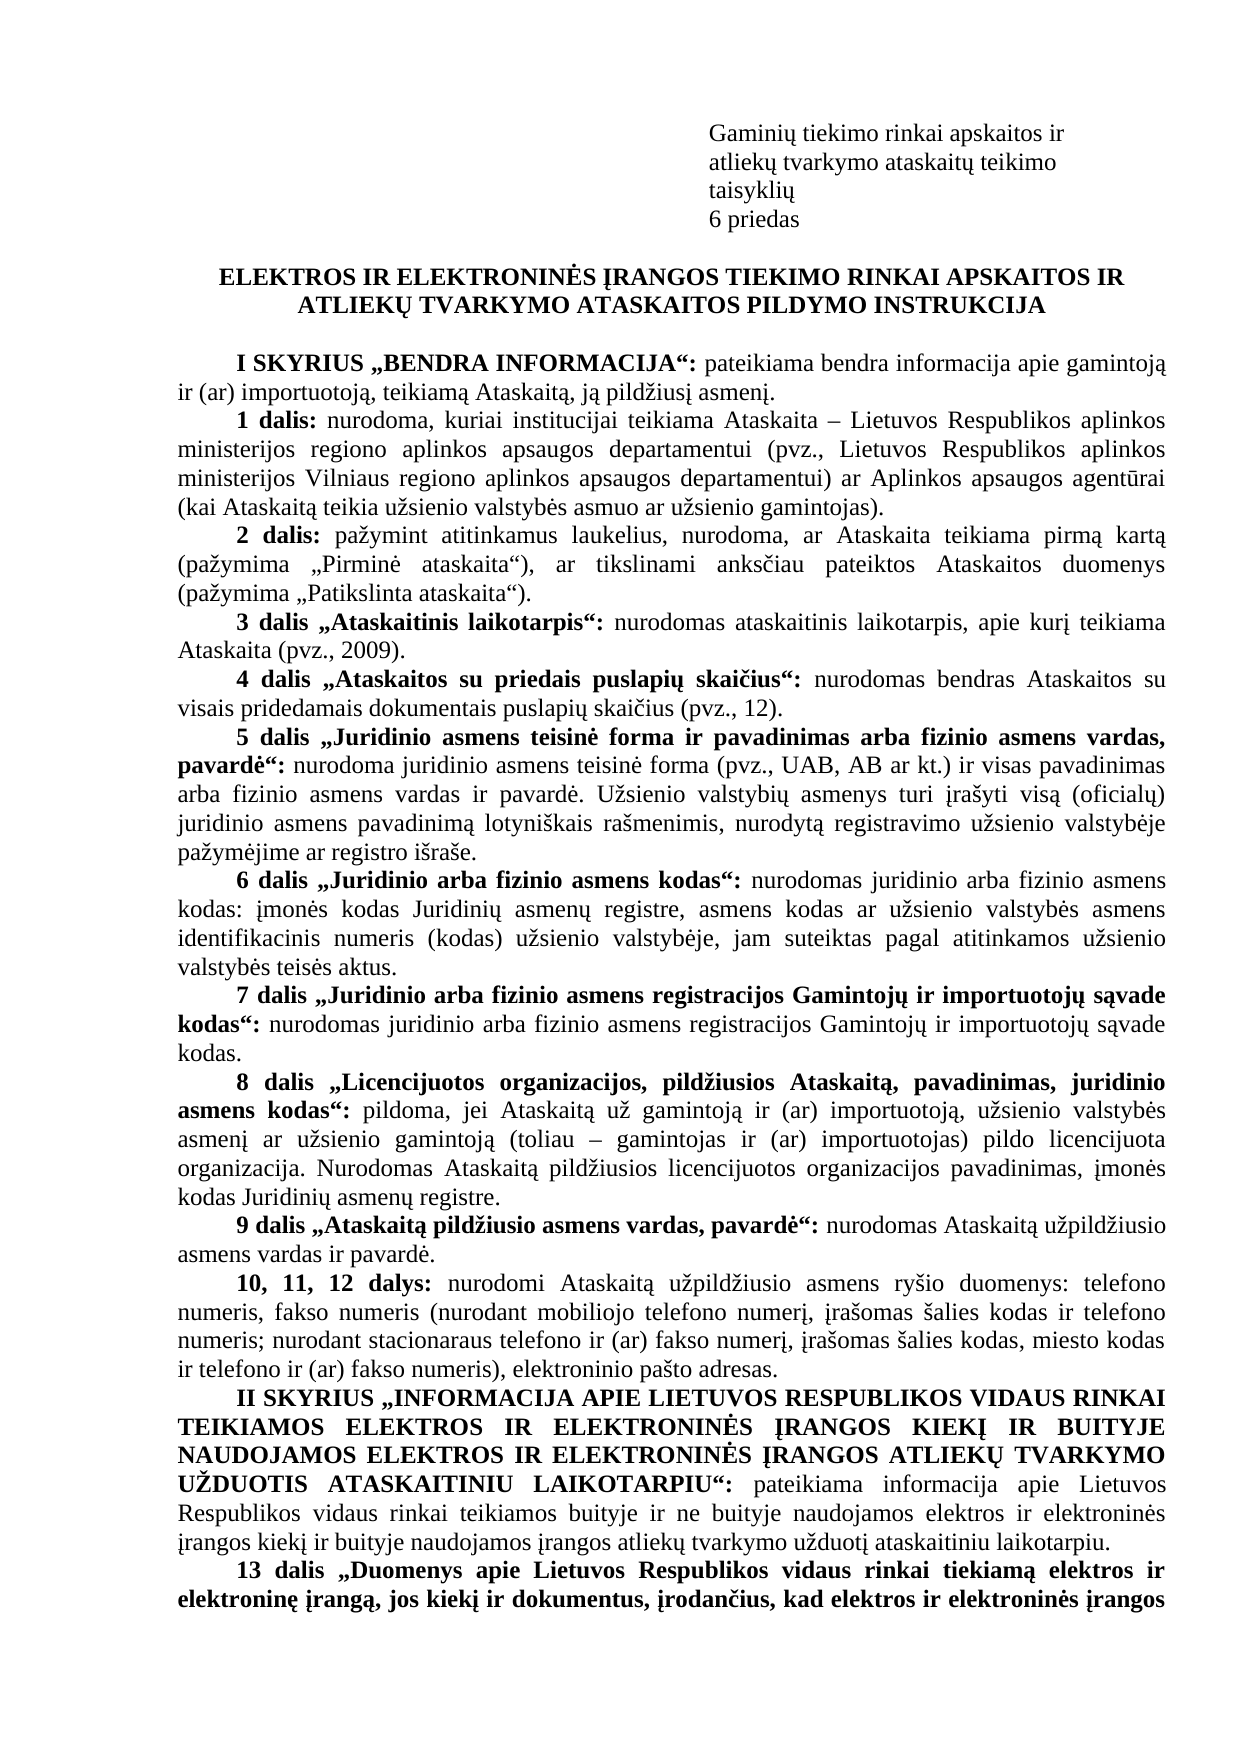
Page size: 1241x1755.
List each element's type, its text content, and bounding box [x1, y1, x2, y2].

text 6 dalis „Juridinio arba fizinio asmens kodas“: nurodomas juridinio arba fizinio asmens kodas: įmonės kodas Juridinių asmenų registre, asmens kodas ar užsienio valstybės asmens identifikacinis numeris (kodas) užsienio valstybėje, jam suteiktas pagal atitinkamos užsienio valstybės teisės aktus. [177, 866, 1166, 981]
text II SKYRIUS „INFORMACIJA APIE LIETUVOS RESPUBLIKOS VIDAUS RINKAI TEIKIAMOS ELEKTROS IR ELEKTRONINĖS ĮRANGOS KIEKĮ IR BUITYJE NAUDOJAMOS ELEKTROS IR ELEKTRONINĖS ĮRANGOS ATLIEKŲ TVARKYMO UŽDUOTIS ATASKAITINIU LAIKOTARPIU“: pateikiama informacija apie Lietuvos Respublikos vidaus rinkai teikiamos buityje ir ne buityje naudojamos elektros ir elektroninės įrangos kiekį ir buityje naudojamos įrangos atliekų tvarkymo užduotį ataskaitiniu laikotarpiu. [177, 1383, 1166, 1556]
text 5 dalis „Juridinio asmens teisinė forma ir pavadinimas arba fizinio asmens vardas, pavardė“: nurodoma juridinio asmens teisinė forma (pvz., UAB, AB ar kt.) ir visas pavadinimas arba fizinio asmens vardas ir pavardė. Užsienio valstybių asmenys turi įrašyti visą (oficialų) juridinio asmens pavadinimą lotyniškais rašmenimis, nurodytą registravimo užsienio valstybėje pažymėjime ar registro išraše. [177, 722, 1166, 866]
text ELEKTROS IR ELEKTRONINĖS ĮRANGOS TIEKIMO RINKAI APSKAITOS IR ATLIEKŲ TVARKYMO ATASKAITOS PILDYMO INSTRUKCIJA [177, 262, 1166, 319]
text I SKYRIUS „BENDRA INFORMACIJA“: pateikiama bendra informacija apie gamintoją ir (ar) importuotoją, teikiamą Ataskaitą, ją pildžiusį asmenį. [177, 348, 1166, 406]
text 9 dalis „Ataskaitą pildžiusio asmens vardas, pavardė“: nurodomas Ataskaitą užpildžiusio asmens vardas ir pavardė. [177, 1211, 1166, 1268]
text 8 dalis „Licencijuotos organizacijos, pildžiusios Ataskaitą, pavadinimas, juridinio asmens kodas“: pildoma, jei Ataskaitą už gamintoją ir (ar) importuotoją, užsienio valstybės asmenį ar užsienio gamintoją (toliau – gamintojas ir (ar) importuotojas) pildo licencijuota organizacija. Nurodomas Ataskaitą pildžiusios licencijuotos organizacijos pavadinimas, įmonės kodas Juridinių asmenų registre. [177, 1067, 1166, 1211]
text taisyklių [177, 176, 1166, 204]
text atliekų tvarkymo ataskaitų teikimo [177, 147, 1166, 176]
text 2 dalis: pažymint atitinkamus laukelius, nurodoma, ar Ataskaita teikiama pirmą kartą (pažymima „Pirminė ataskaita“), ar tikslinami anksčiau pateiktos Ataskaitos duomenys (pažymima „Patikslinta ataskaita“). [177, 521, 1166, 607]
text 3 dalis „Ataskaitinis laikotarpis“: nurodomas ataskaitinis laikotarpis, apie kurį teikiama Ataskaita (pvz., 2009). [177, 607, 1166, 664]
text 4 dalis „Ataskaitos su priedais puslapių skaičius“: nurodomas bendras Ataskaitos su visais pridedamais dokumentais puslapių skaičius (pvz., 12). [177, 664, 1166, 722]
text 1 dalis: nurodoma, kuriai institucijai teikiama Ataskaita – Lietuvos Respublikos aplinkos ministerijos regiono aplinkos apsaugos departamentui (pvz., Lietuvos Respublikos aplinkos ministerijos Vilniaus regiono aplinkos apsaugos departamentui) ar Aplinkos apsaugos agentūrai (kai Ataskaitą teikia užsienio valstybės asmuo ar užsienio gamintojas). [177, 406, 1166, 521]
text 7 dalis „Juridinio arba fizinio asmens registracijos Gamintojų ir importuotojų sąvade kodas“: nurodomas juridinio arba fizinio asmens registracijos Gamintojų ir importuotojų sąvade kodas. [177, 981, 1166, 1067]
text 13 dalis „Duomenys apie Lietuvos Respublikos vidaus rinkai tiekiamą elektros ir elektroninę įrangą, jos kiekį ir dokumentus, įrodančius, kad elektros ir elektroninės įrangos [177, 1556, 1166, 1613]
text Gaminių tiekimo rinkai apskaitos ir [177, 118, 1166, 147]
text 10, 11, 12 dalys: nurodomi Ataskaitą užpildžiusio asmens ryšio duomenys: telefono numeris, fakso numeris (nurodant mobiliojo telefono numerį, įrašomas šalies kodas ir telefono numeris; nurodant stacionaraus telefono ir (ar) fakso numerį, įrašomas šalies kodas, miesto kodas ir telefono ir (ar) fakso numeris), elektroninio pašto adresas. [177, 1268, 1166, 1383]
text 6 priedas [177, 204, 1166, 233]
